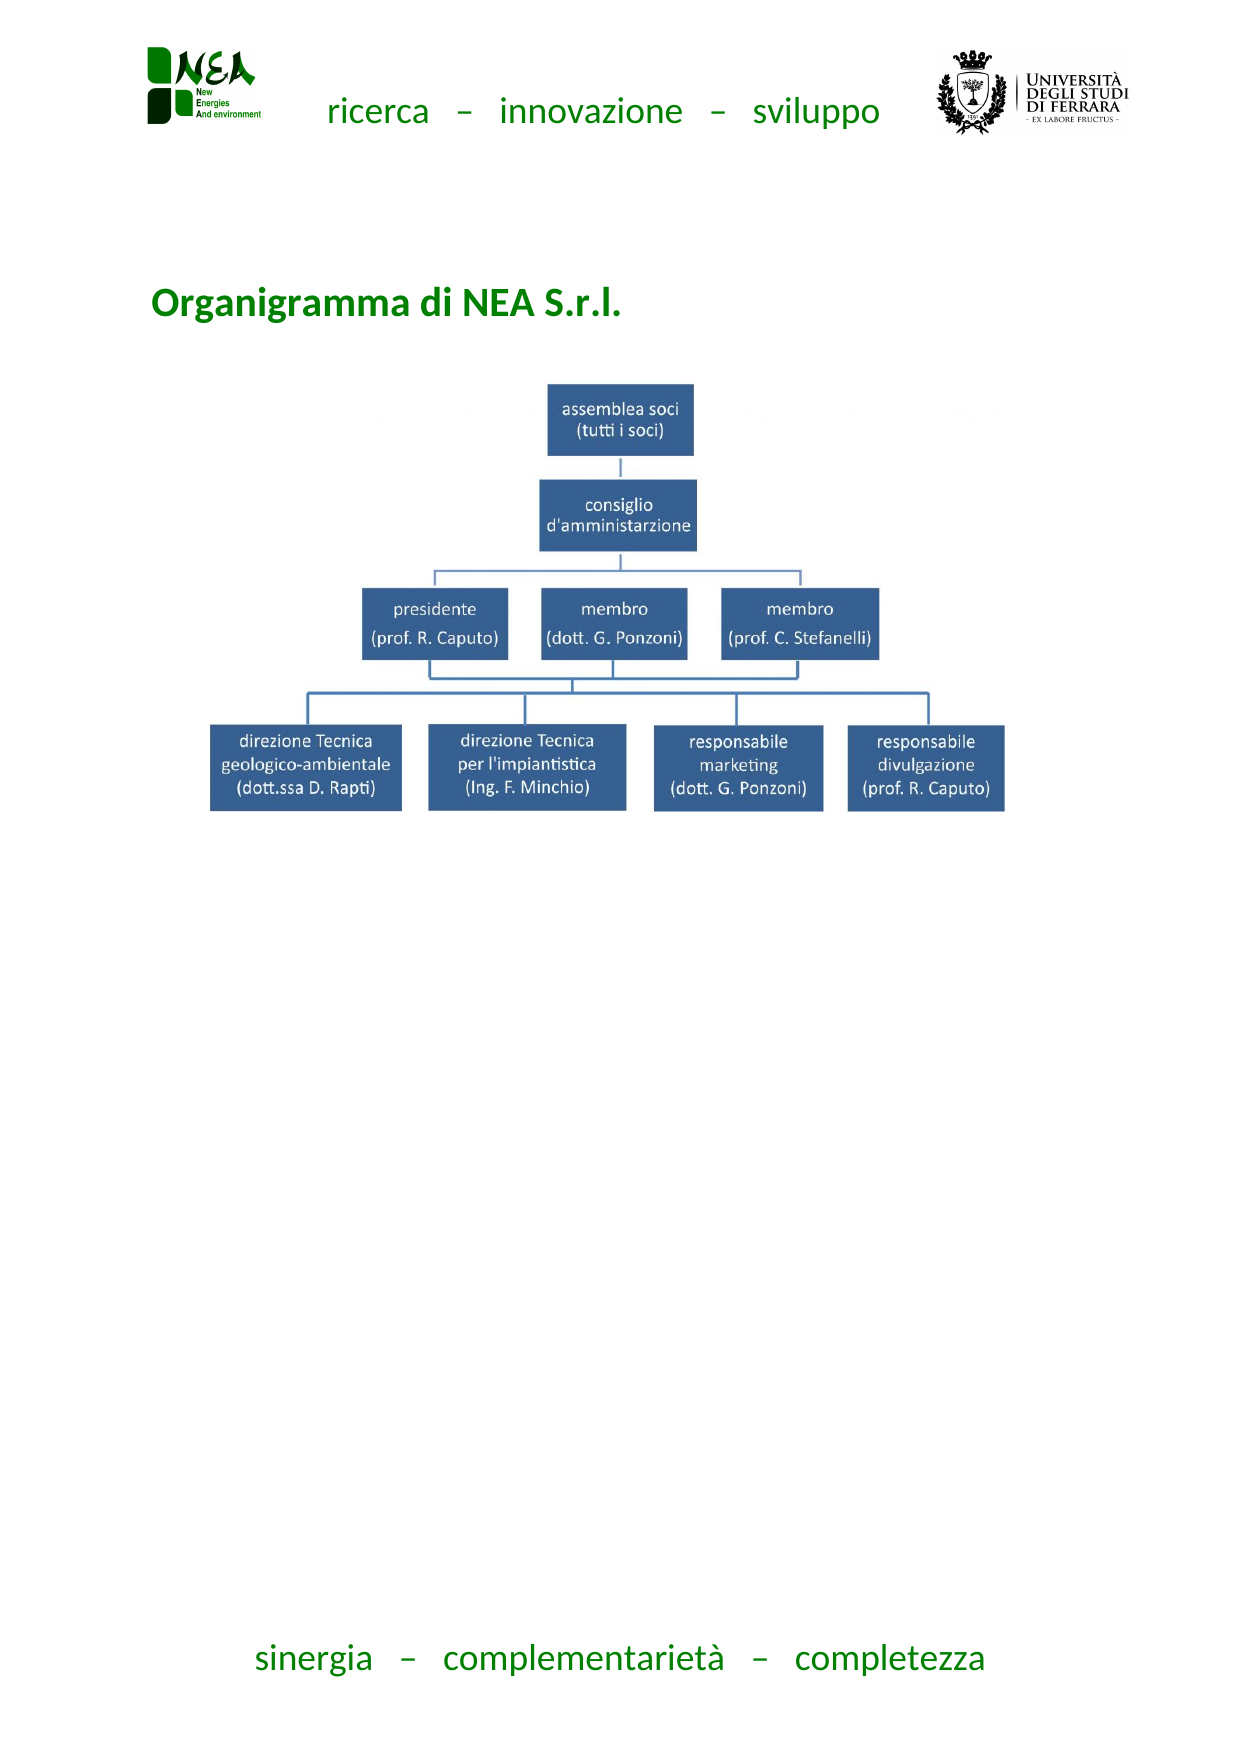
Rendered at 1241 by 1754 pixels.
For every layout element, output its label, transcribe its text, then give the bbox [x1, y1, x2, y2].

picture [147, 47, 261, 124]
picture [933, 47, 1133, 139]
text Organigramma di NEA S.r.l. [151, 276, 1063, 327]
picture [209, 381, 1005, 812]
